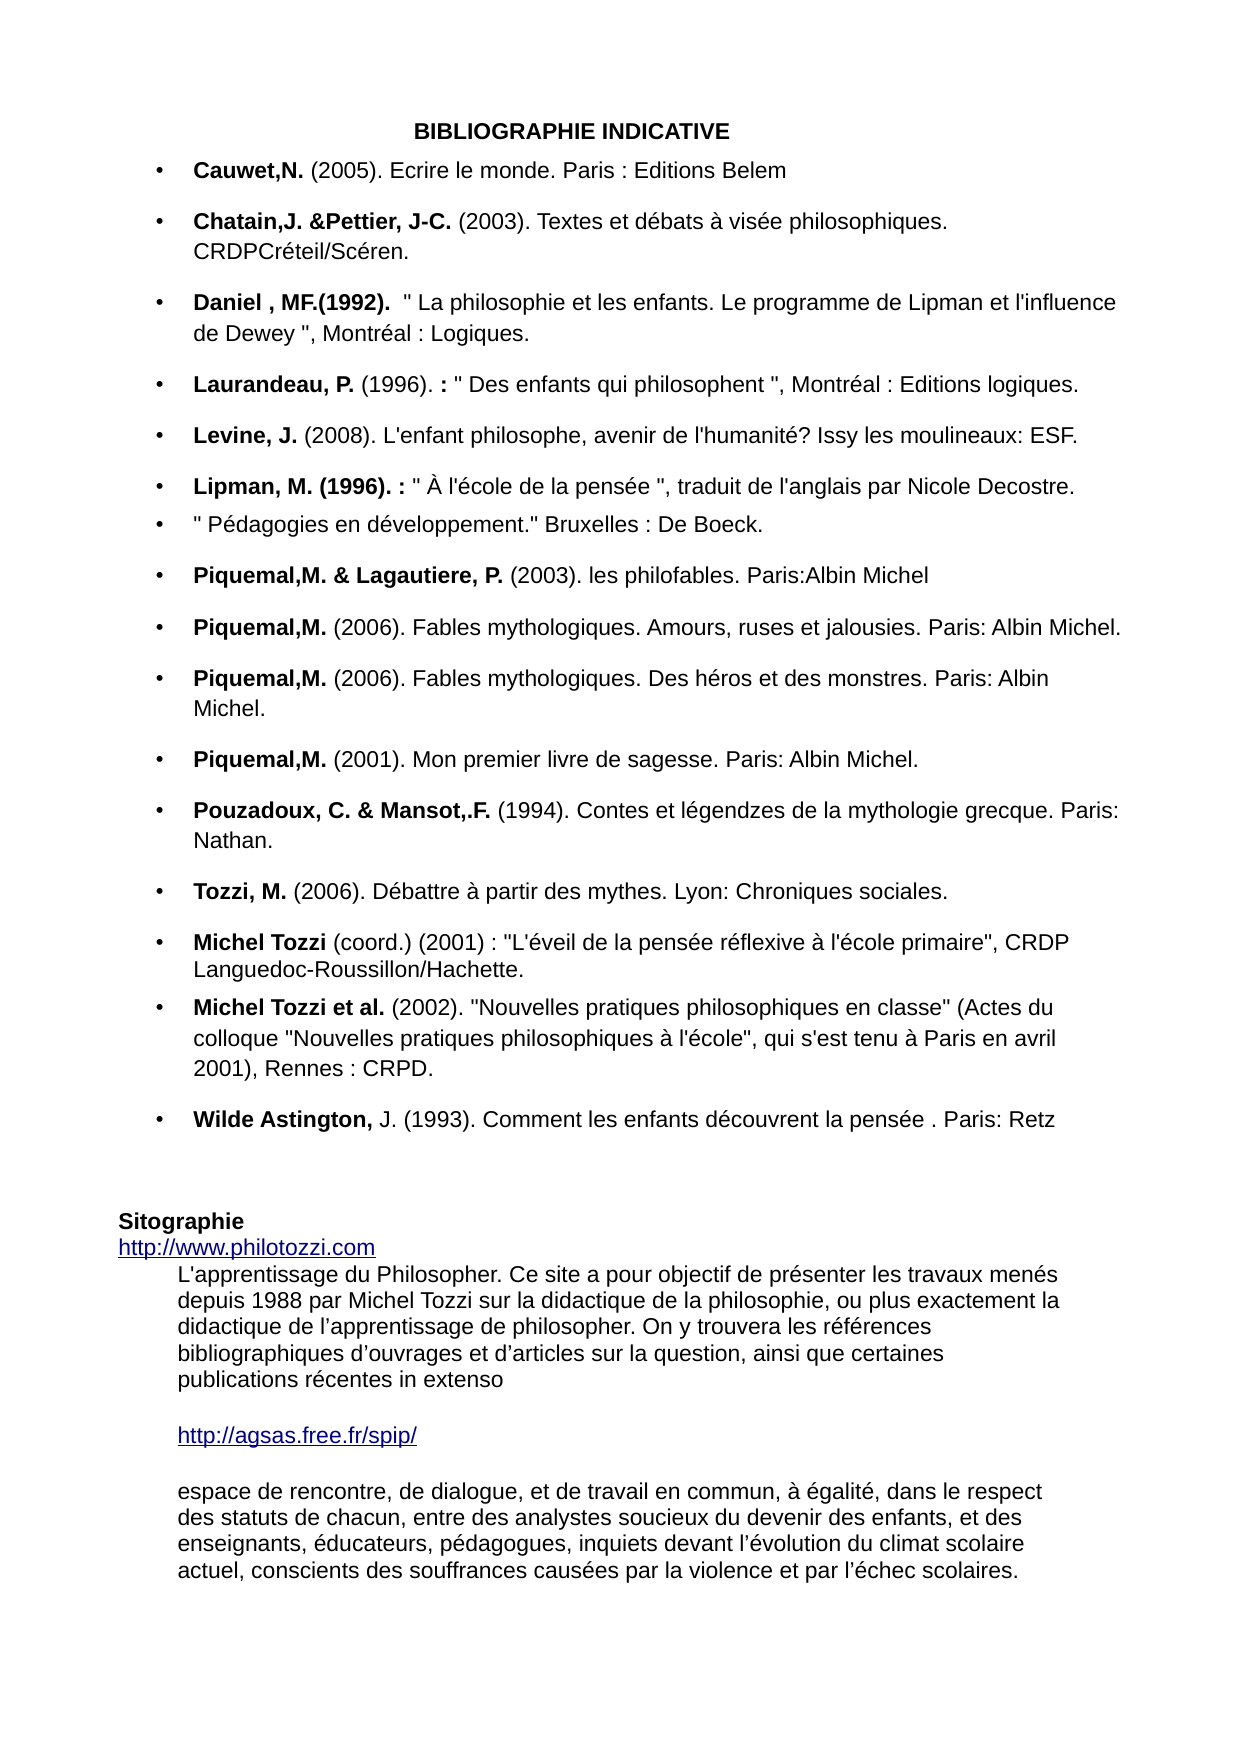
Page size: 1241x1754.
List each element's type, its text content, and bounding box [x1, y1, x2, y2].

list Piquemal,M. & Lagautiere, P. (2003). les philofables. Paris:Albin Michel [156, 562, 1122, 589]
list Pouzadoux, C. & Mansot,.F. (1994). Contes et légendzes de la mythologie grecque. Paris: Nathan. [156, 797, 1122, 853]
text http://agsas.free.fr/spip/ [177, 1422, 1063, 1448]
list Laurandeau, P. (1996). : " Des enfants qui philosophent ", Montréal : Editions logiques. [156, 371, 1122, 397]
list Daniel , MF.(1992). " La philosophie et les enfants. Le programme de Lipman et l'influence de Dewey ", Montréal : Logiques. [156, 289, 1122, 346]
list Michel Tozzi et al. (2002). "Nouvelles pratiques philosophiques en classe" (Actes du colloque "Nouvelles pratiques philosophiques à l'école", qui s'est tenu à Paris en avril 2001), Rennes : CRPD. [156, 994, 1122, 1081]
text espace de rencontre, de dialogue, et de travail en commun, à égalité, dans le respect des statuts de chacun, entre des analystes soucieux du devenir des enfants, et des enseignants, éducateurs, pédagogues, inquiets devant l’évolution du climat scolaire actuel, conscients des souffrances causées par la violence et par l’échec scolaires. [177, 1478, 1063, 1583]
text http://www.philotozzi.com [118, 1234, 1122, 1261]
list Piquemal,M. (2001). Mon premier livre de sagesse. Paris: Albin Michel. [156, 746, 1122, 772]
text L'apprentissage du Philosopher. Ce site a pour objectif de présenter les travaux menés depuis 1988 par Michel Tozzi sur la didactique de la philosophie, ou plus exactement la didactique de l’apprentissage de philosopher. On y trouvera les références bibliographiques d’ouvrages et d’articles sur la question, ainsi que certaines publications récentes in extenso [177, 1261, 1063, 1392]
list Levine, J. (2008). L'enfant philosophe, avenir de l'humanité? Issy les moulineaux: ESF. [156, 422, 1122, 448]
list Tozzi, M. (2006). Débattre à partir des mythes. Lyon: Chroniques sociales. [156, 878, 1122, 904]
list Cauwet,N. (2005). Ecrire le monde. Paris : Editions Belem [156, 157, 1122, 183]
list " Pédagogies en développement." Bruxelles : De Boeck. [156, 511, 1122, 538]
list Lipman, M. (1996). : " À l'école de la pensée ", traduit de l'anglais par Nicole Decostre. [156, 473, 1122, 499]
text Sitographie [118, 1208, 1122, 1234]
list Piquemal,M. (2006). Fables mythologiques. Amours, ruses et jalousies. Paris: Albin Michel. [156, 613, 1122, 640]
list Wilde Astington, J. (1993). Comment les enfants découvrent la pensée . Paris: Retz [156, 1106, 1122, 1132]
list Piquemal,M. (2006). Fables mythologiques. Des héros et des monstres. Paris: Albin Michel. [156, 664, 1122, 721]
list Michel Tozzi (coord.) (2001) : "L'éveil de la pensée réflexive à l'école primaire", CRDP Languedoc-Roussillon/Hachette. [156, 929, 1122, 982]
text BIBLIOGRAPHIE INDICATIVE [118, 118, 1122, 144]
list Chatain,J. &Pettier, J-C. (2003). Textes et débats à visée philosophiques. CRDPCréteil/Scéren. [156, 208, 1122, 264]
